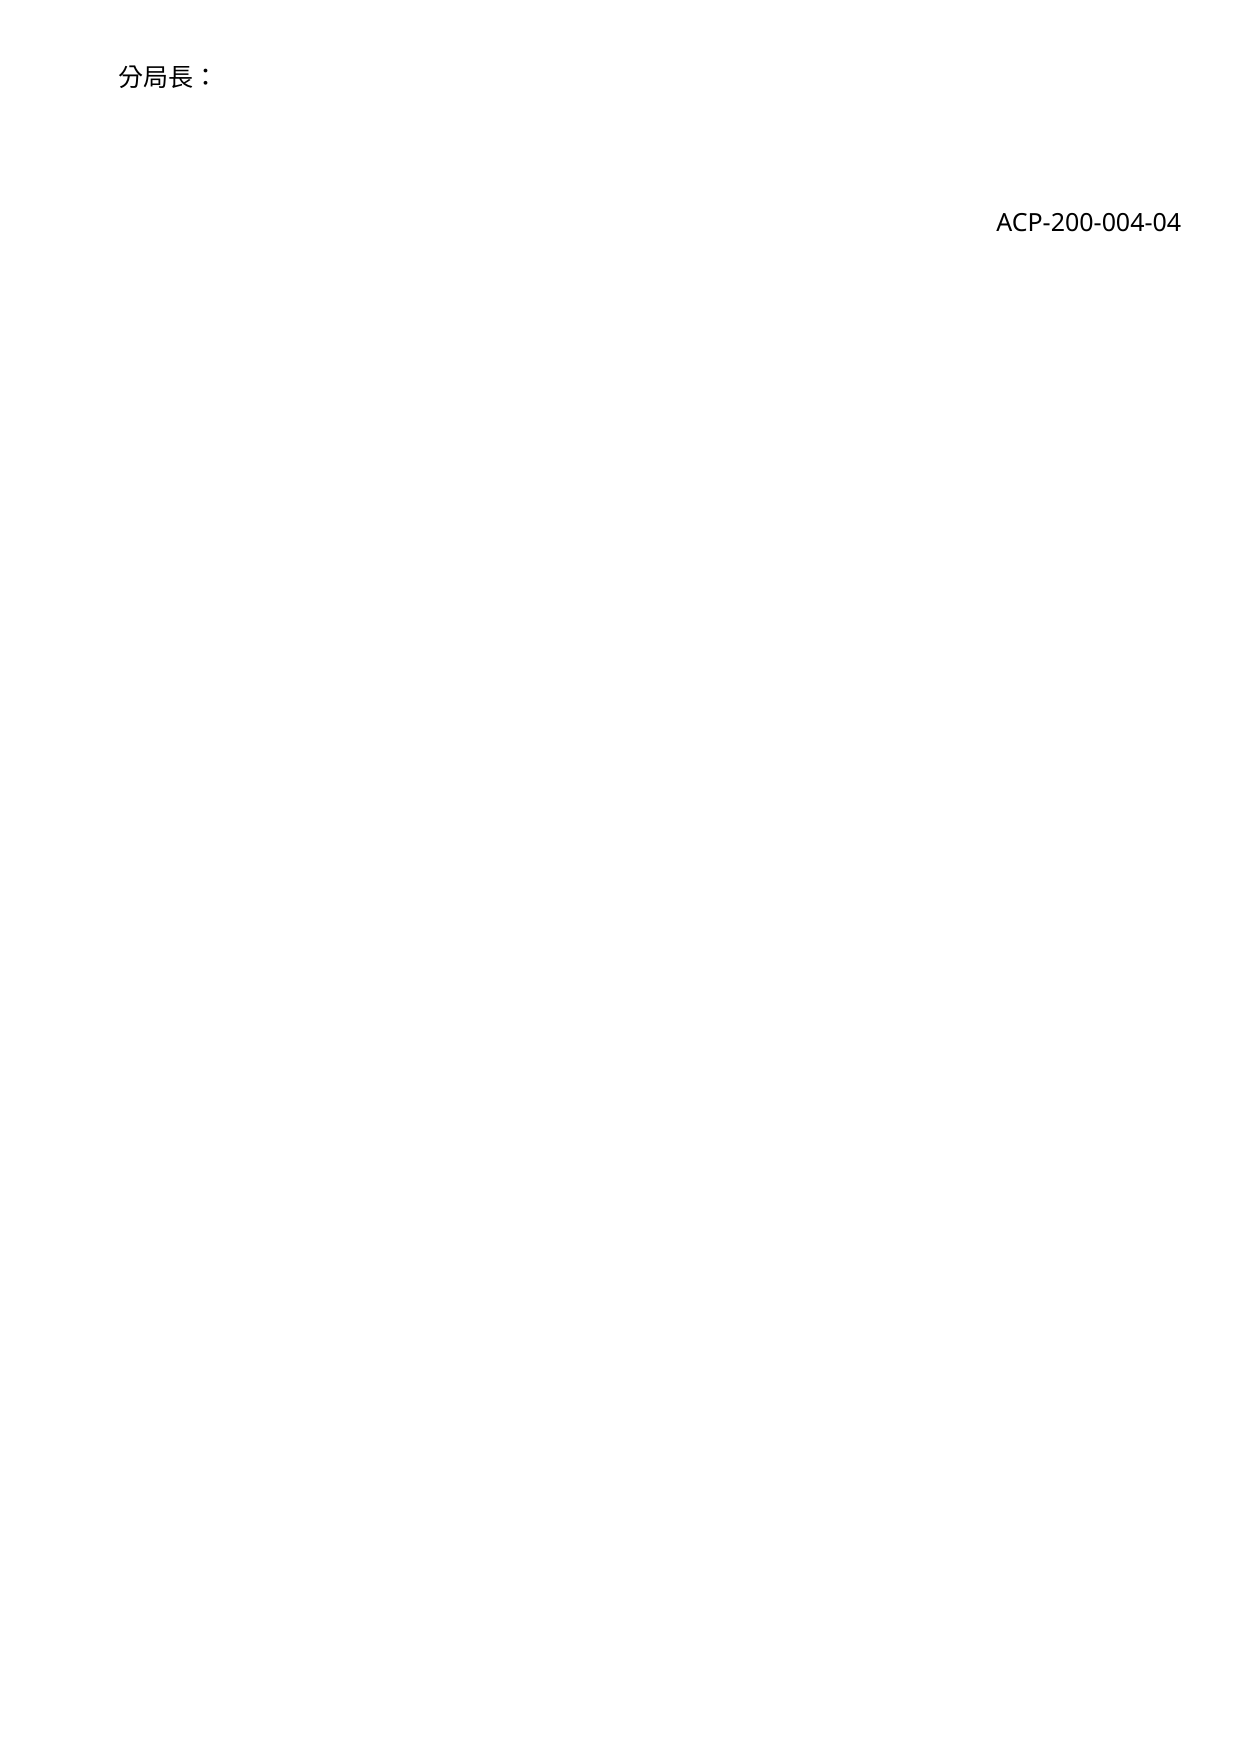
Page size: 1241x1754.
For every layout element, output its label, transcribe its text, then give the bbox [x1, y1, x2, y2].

text ACP-200-004-04 [118, 205, 1181, 239]
text 分局長： [118, 58, 1181, 94]
